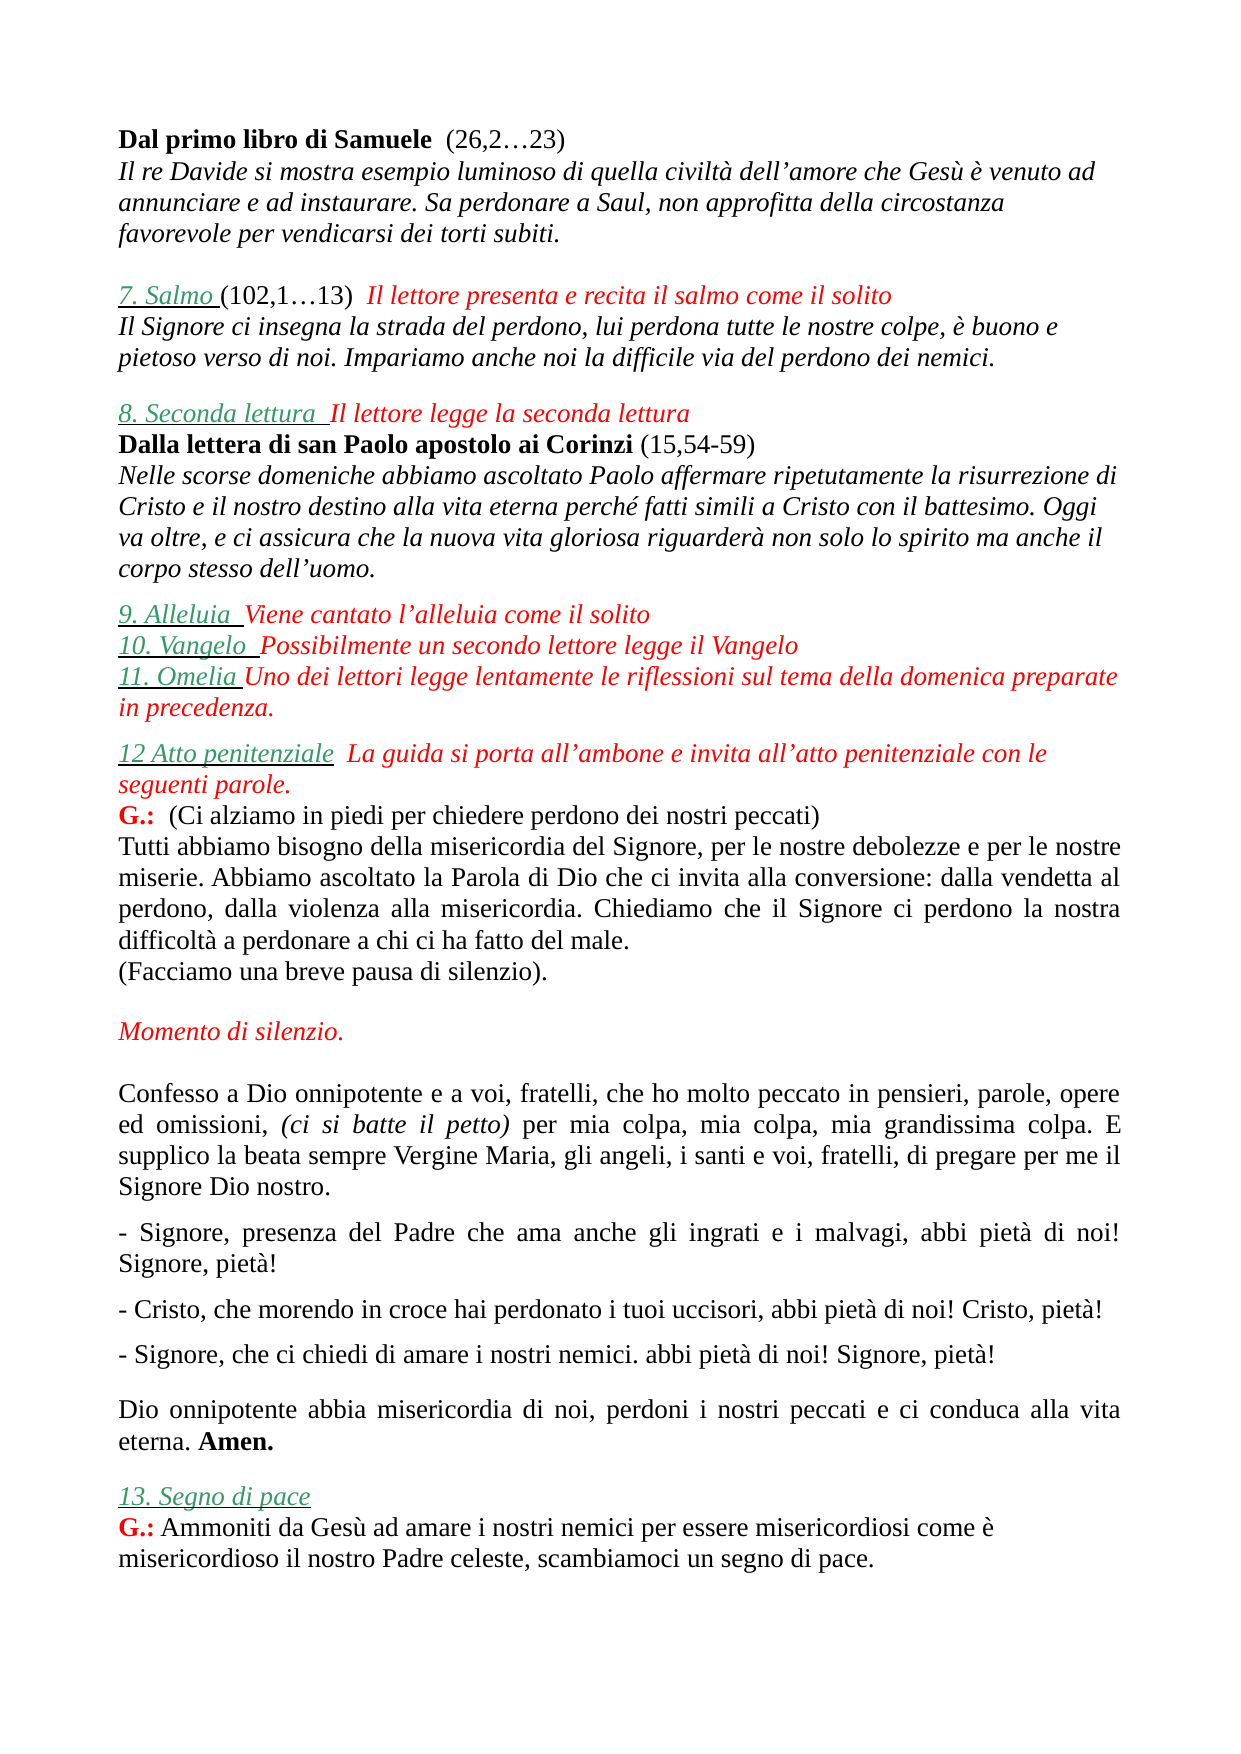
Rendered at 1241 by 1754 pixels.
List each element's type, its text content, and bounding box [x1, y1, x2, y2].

text 10. Vangelo Possibilmente un secondo lettore legge il Vangelo [118, 629, 1122, 660]
text G.: Ammoniti da Gesù ad amare i nostri nemici per essere misericordiosi come è misericordioso il nostro Padre celeste, scambiamoci un segno di pace. [118, 1511, 1122, 1573]
text Dalla lettera di san Paolo apostolo ai Corinzi (15,54-59) [118, 428, 1122, 459]
text - Signore, presenza del Padre che ama anche gli ingrati e i malvagi, abbi pietà di noi! Signore, pietà! [118, 1216, 1122, 1278]
text Tutti abbiamo bisogno della misericordia del Signore, per le nostre debolezze e per le nostre miserie. Abbiamo ascoltato la Parola di Dio che ci invita alla conversione: dalla vendetta al perdono, dalla violenza alla misericordia. Chiediamo che il Signore ci perdono la nostra difficoltà a perdonare a chi ci ha fatto del male. [118, 830, 1122, 955]
text Dio onnipotente abbia misericordia di noi, perdoni i nostri peccati e ci conduca alla vita eterna. Amen. [118, 1393, 1122, 1456]
text Confesso a Dio onnipotente e a voi, fratelli, che ho molto peccato in pensieri, parole, opere ed omissioni, (ci si batte il pet­to) per mia colpa, mia colpa, mia grandissi­ma colpa. E supplico la beata sempre Ver­gine Maria, gli angeli, i santi e voi, fratelli, di pregare per me il Signore Dio nostro. [118, 1077, 1122, 1202]
text 7. Salmo (102,1…13) Il lettore presenta e recita il salmo come il solito [118, 279, 1122, 310]
text 9. Alleluia Viene cantato l’alleluia come il solito [118, 598, 1122, 629]
text Momento di silenzio. [118, 1015, 1122, 1046]
text - Signore, che ci chiedi di amare i nostri nemici. abbi pietà di noi! Signore, pietà! [118, 1338, 1122, 1369]
text G.: (Ci alziamo in piedi per chiedere perdono dei nostri peccati) [118, 799, 1122, 830]
text 12 Atto penitenziale La guida si porta all’ambone e invita all’atto penitenziale con le seguenti parole. [118, 737, 1122, 799]
text Il re Davide si mostra esempio luminoso di quella civiltà dell’amore che Gesù è venuto ad annunciare e ad instaurare. Sa perdonare a Saul, non approfitta della circostanza favorevole per vendicarsi dei torti subiti. [118, 154, 1122, 248]
text 8. Seconda lettura Il lettore legge la seconda lettura [118, 397, 1122, 428]
text - Cristo, che morendo in croce hai perdonato i tuoi uccisori, abbi pietà di noi! Cristo, pietà! [118, 1293, 1122, 1324]
text Il Signore ci insegna la strada del perdono, lui perdona tutte le nostre colpe, è buono e pietoso verso di noi. Impariamo anche noi la difficile via del perdono dei nemici. [118, 310, 1122, 373]
text Nelle scorse domeniche abbiamo ascoltato Paolo affermare ripetutamente la risurrezione di Cristo e il nostro destino alla vita eterna perché fatti simili a Cristo con il battesimo. Oggi va oltre, e ci assicura che la nuova vita gloriosa riguarderà non solo lo spirito ma anche il corpo stesso dell’uomo. [118, 459, 1122, 583]
text 13. Segno di pace [118, 1480, 1122, 1511]
text Dal primo libro di Samuele (26,2…23) [118, 123, 1122, 154]
text 11. Omelia Uno dei lettori legge lentamente le riflessioni sul tema della domenica preparate in precedenza. [118, 660, 1122, 722]
text (Facciamo una breve pausa di silenzio). [118, 955, 1122, 986]
